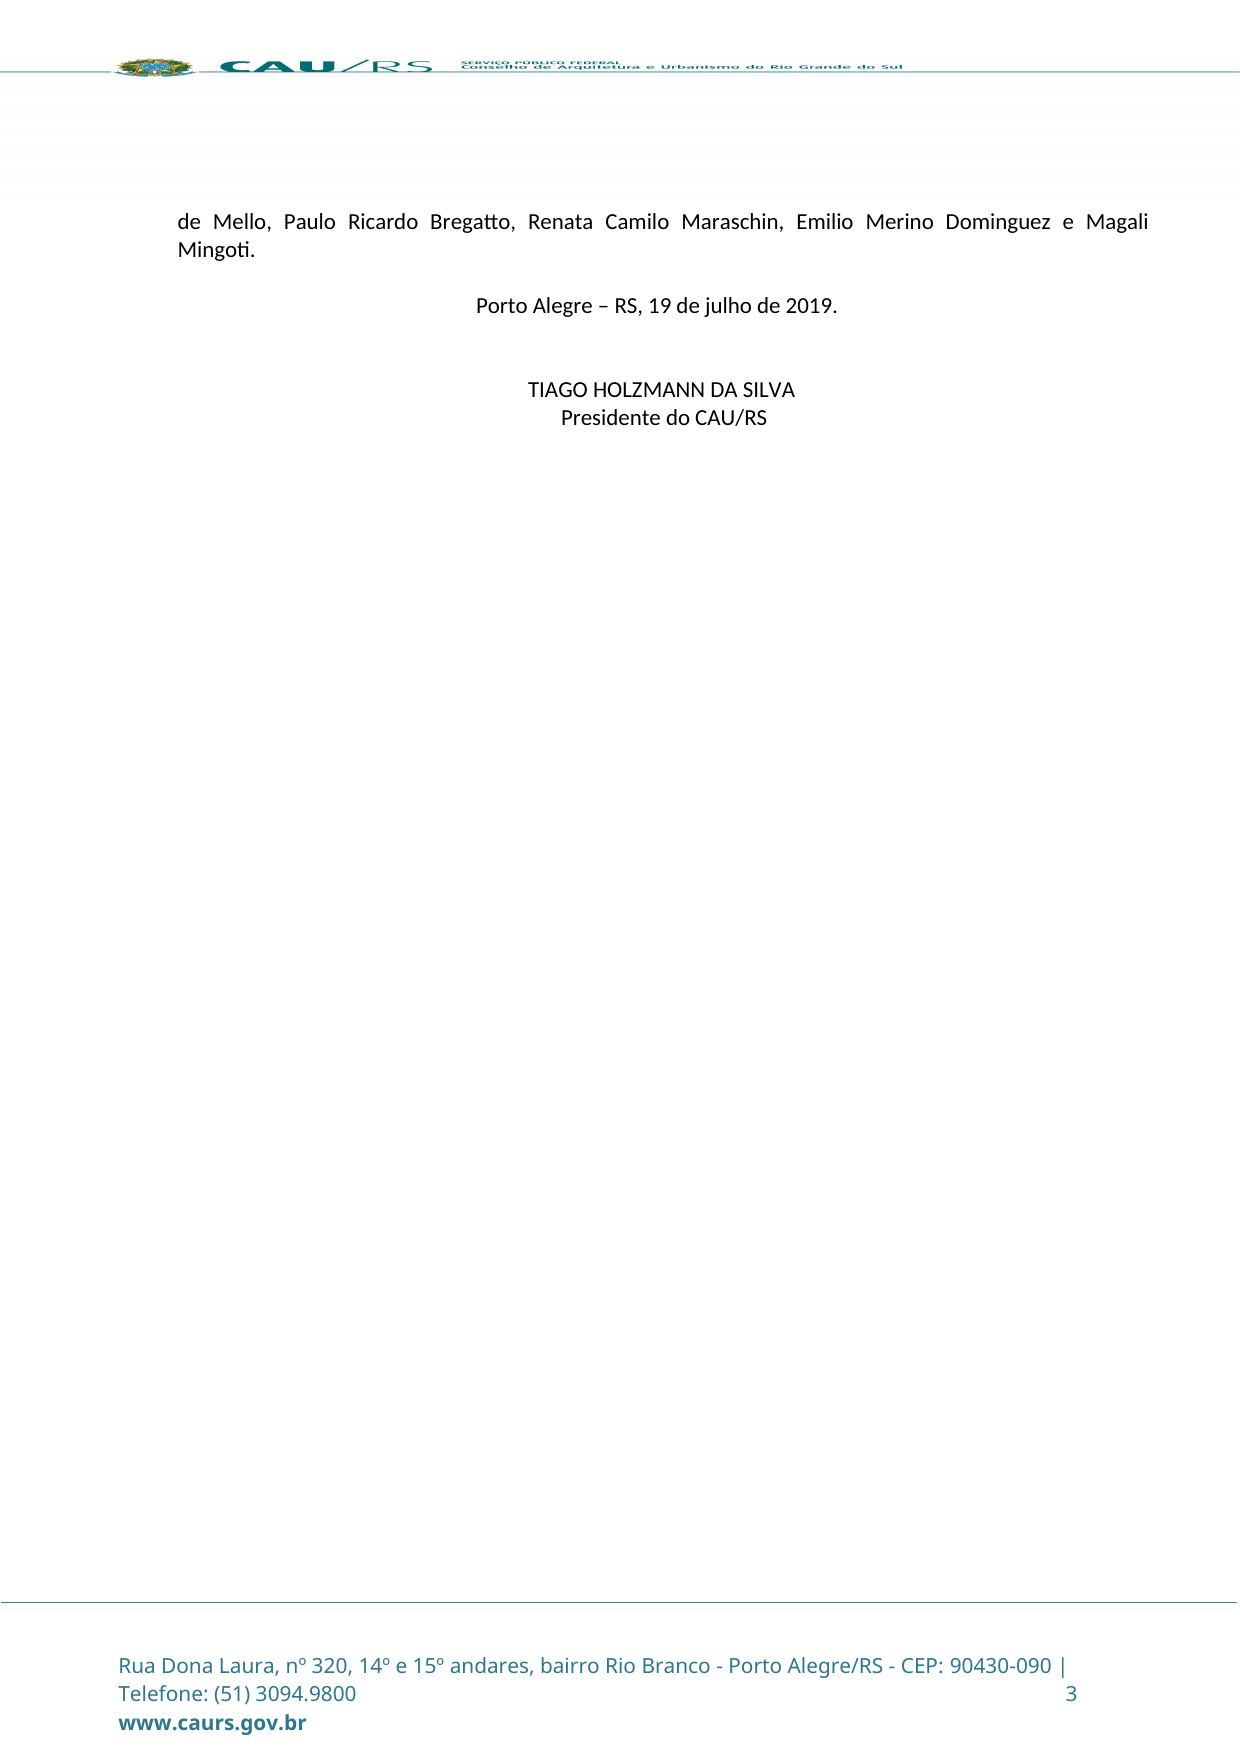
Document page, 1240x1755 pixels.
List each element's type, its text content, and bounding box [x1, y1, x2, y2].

text TIAGO HOLZMANN DA SILVA [177, 375, 1151, 403]
list Porto Alegre – RS, 19 de julho de 2019. [177, 291, 1137, 319]
text de Mello, Paulo Ricardo Bregatto, Renata Camilo Maraschin, Emilio Merino Dominguez e Magali Mingoti. [177, 207, 1151, 263]
text Presidente do CAU/RS [177, 403, 1151, 431]
